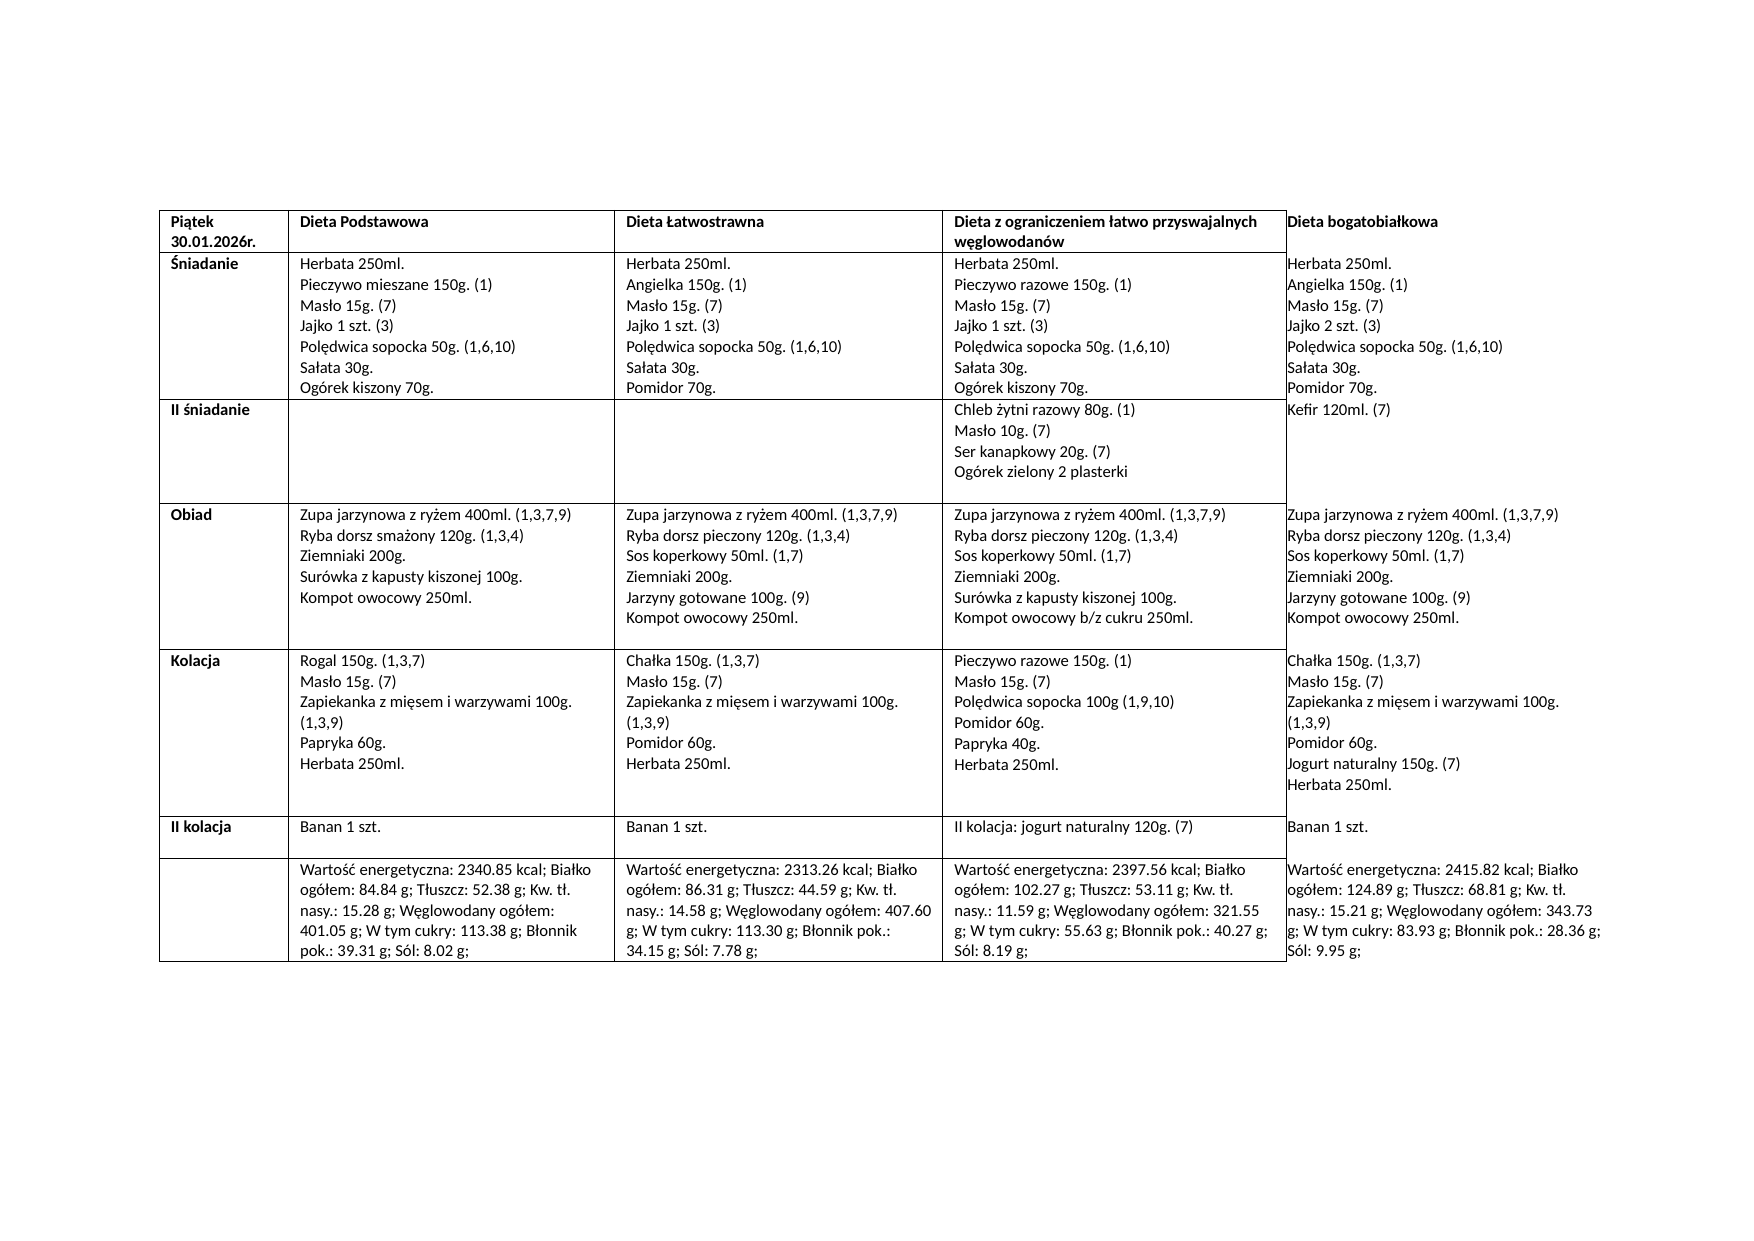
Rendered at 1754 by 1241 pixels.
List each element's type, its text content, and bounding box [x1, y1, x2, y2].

table_cell [160, 859, 288, 961]
table_cell Zupa jarzynowa z ryżem 400ml. (1,3,7,9) Ryba dorsz pieczony 120g. (1,3,4) Sos koperkowy 50ml. (1,7) Ziemniaki 200g. Surówka z kapusty kiszonej 100g. Kompot owocowy b/z cukru 250ml. [943, 504, 1286, 649]
table_cell Zupa jarzynowa z ryżem 400ml. (1,3,7,9) Ryba dorsz pieczony 120g. (1,3,4) Sos koperkowy 50ml. (1,7) Ziemniaki 200g. Jarzyny gotowane 100g. (9) Kompot owocowy 250ml. [615, 504, 942, 649]
table_cell Obiad [160, 504, 288, 649]
table_cell Zupa jarzynowa z ryżem 400ml. (1,3,7,9) Ryba dorsz smażony 120g. (1,3,4) Ziemniaki 200g. Surówka z kapusty kiszonej 100g. Kompot owocowy 250ml. [289, 504, 614, 649]
table_cell Herbata 250ml. Pieczywo razowe 150g. (1) Masło 15g. (7) Jajko 1 szt. (3) Polędwica sopocka 50g. (1,6,10) Sałata 30g. Ogórek kiszony 70g. [943, 253, 1286, 398]
table_cell Pieczywo razowe 150g. (1) Masło 15g. (7) Polędwica sopocka 100g (1,9,10) Pomidor 60g. Papryka 40g. Herbata 250ml. [943, 650, 1286, 816]
table_cell II kolacja [160, 817, 288, 858]
table_cell Wartość energetyczna: 2397.56 kcal; Białko ogółem: 102.27 g; Tłuszcz: 53.11 g; Kw. tł. nasy.: 11.59 g; Węglowodany ogółem: 321.55 g; W tym cukry: 55.63 g; Błonnik pok.: 40.27 g; Sól: 8.19 g; [943, 859, 1286, 961]
table_cell II kolacja: jogurt naturalny 120g. (7) [943, 817, 1286, 858]
table_cell Wartość energetyczna: 2340.85 kcal; Białko ogółem: 84.84 g; Tłuszcz: 52.38 g; Kw. tł. nasy.: 15.28 g; Węglowodany ogółem: 401.05 g; W tym cukry: 113.38 g; Błonnik pok.: 39.31 g; Sól: 8.02 g; [289, 859, 614, 961]
table_cell Chałka 150g. (1,3,7) Masło 15g. (7) Zapiekanka z mięsem i warzywami 100g. (1,3,9) Pomidor 60g. Jogurt naturalny 150g. (7) Herbata 250ml. [1287, 649, 1606, 816]
table_cell Banan 1 szt. [1287, 816, 1606, 858]
table_cell Herbata 250ml. Angielka 150g. (1) Masło 15g. (7) Jajko 2 szt. (3) Polędwica sopocka 50g. (1,6,10) Sałata 30g. Pomidor 70g. [1287, 252, 1606, 398]
table_cell II śniadanie [160, 400, 288, 503]
table_cell Herbata 250ml. Angielka 150g. (1) Masło 15g. (7) Jajko 1 szt. (3) Polędwica sopocka 50g. (1,6,10) Sałata 30g. Pomidor 70g. [615, 253, 942, 398]
table_cell Chałka 150g. (1,3,7) Masło 15g. (7) Zapiekanka z mięsem i warzywami 100g. (1,3,9) Pomidor 60g. Herbata 250ml. [615, 650, 942, 816]
table_cell Kefir 120ml. (7) [1287, 399, 1606, 503]
table_header Dieta bogatobiałkowa [1287, 210, 1606, 252]
table_cell Kolacja [160, 650, 288, 816]
table_cell Rogal 150g. (1,3,7) Masło 15g. (7) Zapiekanka z mięsem i warzywami 100g. (1,3,9) Papryka 60g. Herbata 250ml. [289, 650, 614, 816]
table_cell Wartość energetyczna: 2313.26 kcal; Białko ogółem: 86.31 g; Tłuszcz: 44.59 g; Kw. tł. nasy.: 14.58 g; Węglowodany ogółem: 407.60 g; W tym cukry: 113.30 g; Błonnik pok.: 34.15 g; Sól: 7.78 g; [615, 859, 942, 961]
table_header Dieta Podstawowa [289, 211, 614, 252]
table_cell Śniadanie [160, 253, 288, 398]
table_cell [615, 400, 942, 503]
table_cell [289, 400, 614, 503]
table_cell Banan 1 szt. [289, 817, 614, 858]
table_header Dieta Łatwostrawna [615, 211, 942, 252]
table_cell Banan 1 szt. [615, 817, 942, 858]
table_header Piątek 30.01.2026r. [160, 211, 288, 252]
table_header Dieta z ograniczeniem łatwo przyswajalnych węglowodanów [943, 211, 1286, 252]
table_cell Herbata 250ml. Pieczywo mieszane 150g. (1) Masło 15g. (7) Jajko 1 szt. (3) Polędwica sopocka 50g. (1,6,10) Sałata 30g. Ogórek kiszony 70g. [289, 253, 614, 398]
table_cell Zupa jarzynowa z ryżem 400ml. (1,3,7,9) Ryba dorsz pieczony 120g. (1,3,4) Sos koperkowy 50ml. (1,7) Ziemniaki 200g. Jarzyny gotowane 100g. (9) Kompot owocowy 250ml. [1287, 503, 1606, 649]
table_cell Chleb żytni razowy 80g. (1) Masło 10g. (7) Ser kanapkowy 20g. (7) Ogórek zielony 2 plasterki [943, 400, 1286, 503]
table_cell Wartość energetyczna: 2415.82 kcal; Białko ogółem: 124.89 g; Tłuszcz: 68.81 g; Kw. tł. nasy.: 15.21 g; Węglowodany ogółem: 343.73 g; W tym cukry: 83.93 g; Błonnik pok.: 28.36 g; Sól: 9.95 g; [1287, 858, 1606, 961]
